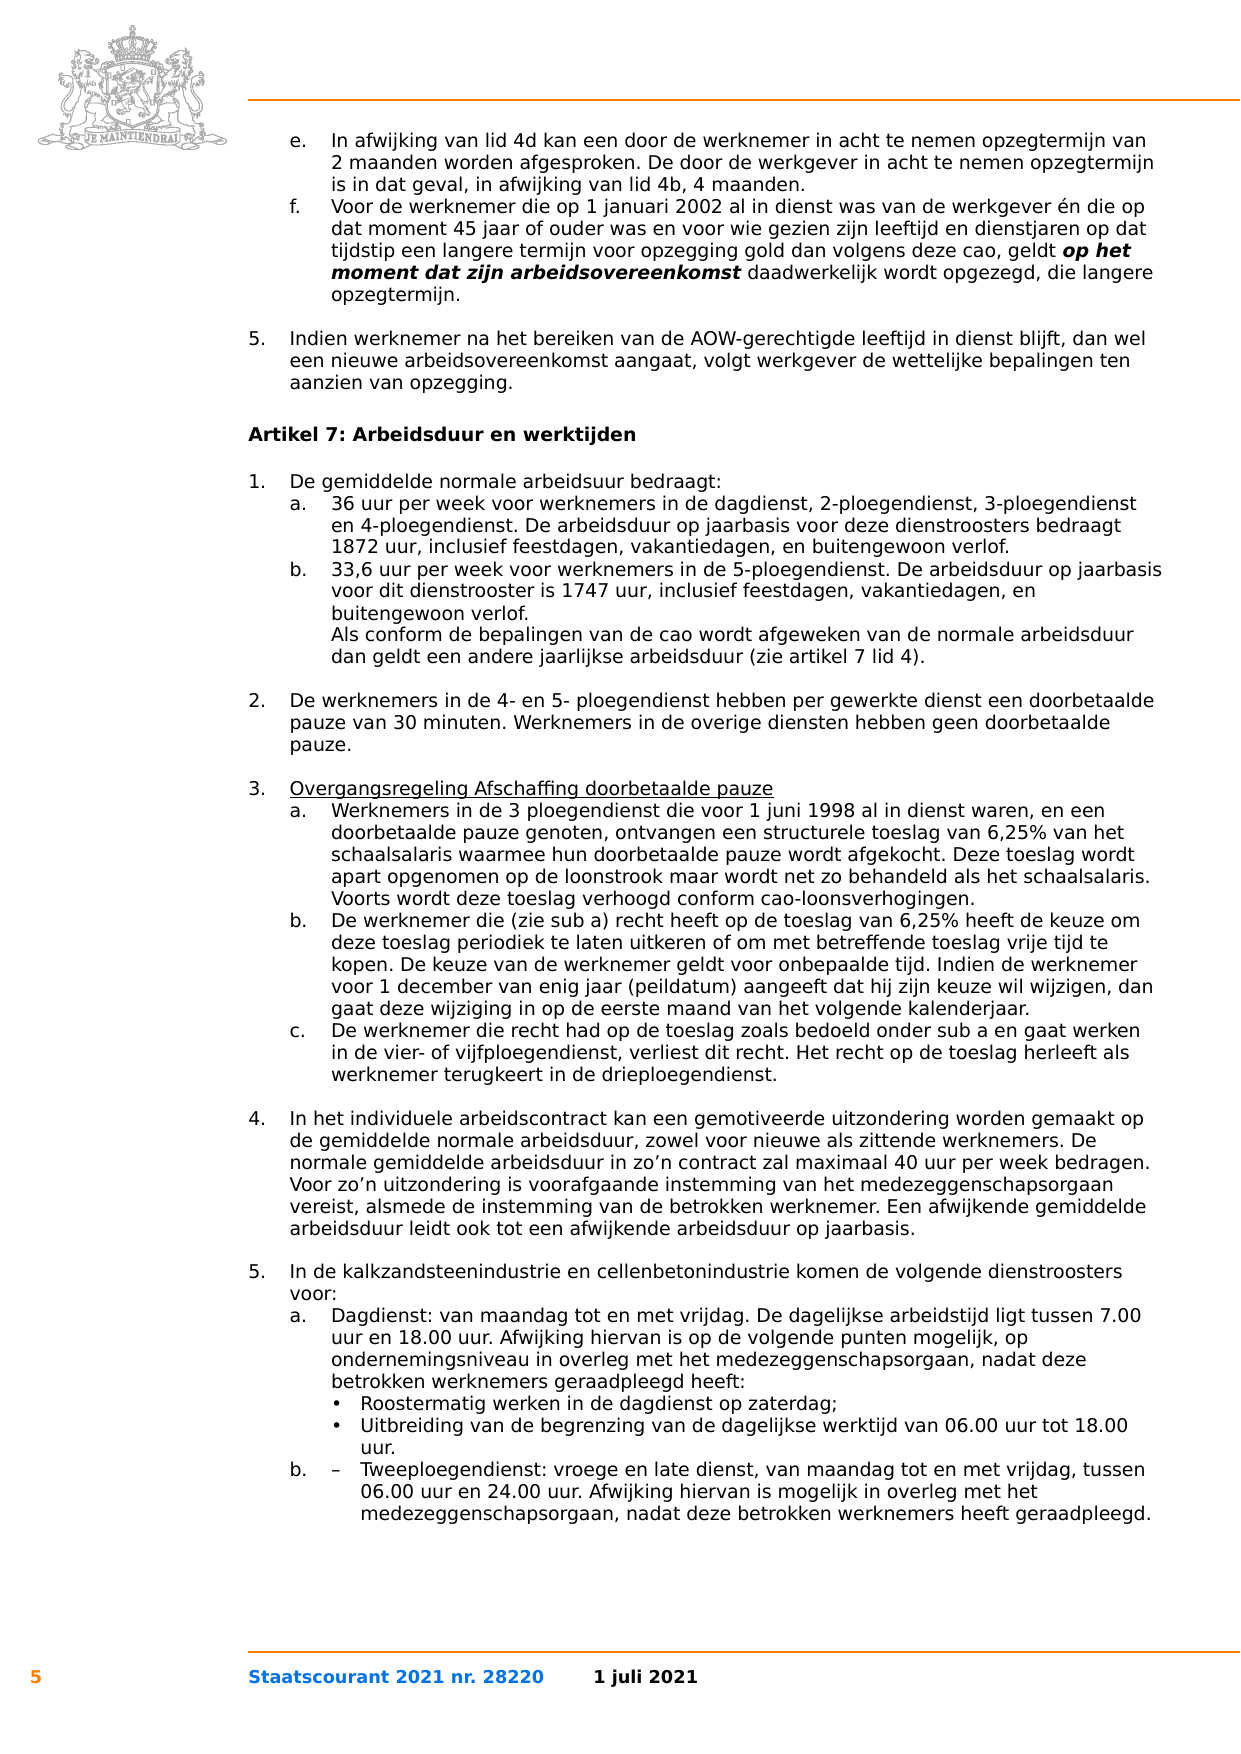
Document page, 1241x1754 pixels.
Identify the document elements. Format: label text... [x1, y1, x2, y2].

text Als conform de bepalingen van de cao wordt afgeweken van de normale arbeidsduur dan geldt een andere jaarlijkse arbeidsduur (zie artikel 7 lid 4). [331, 624, 1163, 668]
text 2. De werknemers in de 4- en 5- ploegendienst hebben per gewerkte dienst een doorbetaalde pauze van 30 minuten. Werknemers in de overige diensten hebben geen doorbetaalde pauze. [248, 690, 1163, 756]
text 5. Indien werknemer na het bereiken van de AOW-gerechtigde leeftijd in dienst blijft, dan wel een nieuwe arbeidsovereenkomst aangaat, volgt werkgever de wettelijke bepalingen ten aanzien van opzegging. [248, 328, 1163, 393]
text a. Werknemers in de 3 ploegendienst die voor 1 juni 1998 al in dienst waren, en een doorbetaalde pauze genoten, ontvangen een structurele toeslag van 6,25% van het schaalsalaris waarmee hun doorbetaalde pauze wordt afgekocht. Deze toeslag wordt apart opgenomen op de loonstrook maar wordt net zo behandeld als het schaalsalaris. Voorts wordt deze toeslag verhoogd conform cao-loonsverhogingen. [289, 800, 1163, 910]
text c. De werknemer die recht had op de toeslag zoals bedoeld onder sub a en gaat werken in de vier- of vijfploegendienst, verliest dit recht. Het recht op de toeslag herleeft als werknemer terugkeert in de drieploegendienst. [289, 1020, 1163, 1086]
text f. Voor de werknemer die op 1 januari 2002 al in dienst was van de werkgever én die op dat moment 45 jaar of ouder was en voor wie gezien zijn leeftijd en dienstjaren op dat tijdstip een langere termijn voor opzegging gold dan volgens deze cao, geldt op het moment dat zijn arbeidsovereenkomst daadwerkelijk wordt opgezegd, die langere opzegtermijn. [289, 196, 1163, 306]
text 1. De gemiddelde normale arbeidsuur bedraagt: [248, 471, 1163, 492]
text a. 36 uur per week voor werknemers in de dagdienst, 2-ploegendienst, 3-ploegendienst en 4-ploegendienst. De arbeidsduur op jaarbasis voor deze dienstroosters bedraagt 1872 uur, inclusief feestdagen, vakantiedagen, en buitengewoon verlof. [289, 492, 1163, 558]
text a. Dagdienst: van maandag tot en met vrijdag. De dagelijkse arbeidstijd ligt tussen 7.00 uur en 18.00 uur. Afwijking hiervan is op de volgende punten mogelijk, op ondernemingsniveau in overleg met het medezeggenschapsorgaan, nadat deze betrokken werknemers geraadpleegd heeft: [289, 1305, 1163, 1393]
subtitle Artikel 7: Arbeidsduur en werktijden [248, 423, 1163, 446]
text 3. Overgangsregeling Afschaffing doorbetaalde pauze [248, 778, 1163, 800]
text • Roostermatig werken in de dagdienst op zaterdag; [331, 1393, 1163, 1415]
text b. – Tweeploegendienst: vroege en late dienst, van maandag tot en met vrijdag, tussen 06.00 uur en 24.00 uur. Afwijking hiervan is mogelijk in overleg met het medezeggenschapsorgaan, nadat deze betrokken werknemers heeft geraadpleegd. [289, 1459, 1163, 1525]
text b. De werknemer die (zie sub a) recht heeft op de toeslag van 6,25% heeft de keuze om deze toeslag periodiek te laten uitkeren of om met betreffende toeslag vrije tijd te kopen. De keuze van de werknemer geldt voor onbepaalde tijd. Indien de werknemer voor 1 december van enig jaar (peildatum) aangeeft dat hij zijn keuze wil wijzigen, dan gaat deze wijziging in op de eerste maand van het volgende kalenderjaar. [289, 910, 1163, 1020]
text 5. In de kalkzandsteenindustrie en cellenbetonindustrie komen de volgende dienstroosters voor: [248, 1261, 1163, 1305]
text 4. In het individuele arbeidscontract kan een gemotiveerde uitzondering worden gemaakt op de gemiddelde normale arbeidsduur, zowel voor nieuwe als zittende werknemers. De normale gemiddelde arbeidsduur in zo’n contract zal maximaal 40 uur per week bedragen. Voor zo’n uitzondering is voorafgaande instemming van het medezeggenschapsorgaan vereist, alsmede de instemming van de betrokken werknemer. Een afwijkende gemiddelde arbeidsduur leidt ook tot een afwijkende arbeidsduur op jaarbasis. [248, 1108, 1163, 1239]
text • Uitbreiding van de begrenzing van de dagelijkse werktijd van 06.00 uur tot 18.00 uur. [331, 1415, 1163, 1459]
picture [38, 25, 227, 150]
text e. In afwijking van lid 4d kan een door de werknemer in acht te nemen opzegtermijn van 2 maanden worden afgesproken. De door de werkgever in acht te nemen opzegtermijn is in dat geval, in afwijking van lid 4b, 4 maanden. [289, 130, 1163, 196]
text b. 33,6 uur per week voor werknemers in de 5-ploegendienst. De arbeidsduur op jaarbasis voor dit dienstrooster is 1747 uur, inclusief feestdagen, vakantiedagen, en buitengewoon verlof. [289, 558, 1163, 624]
